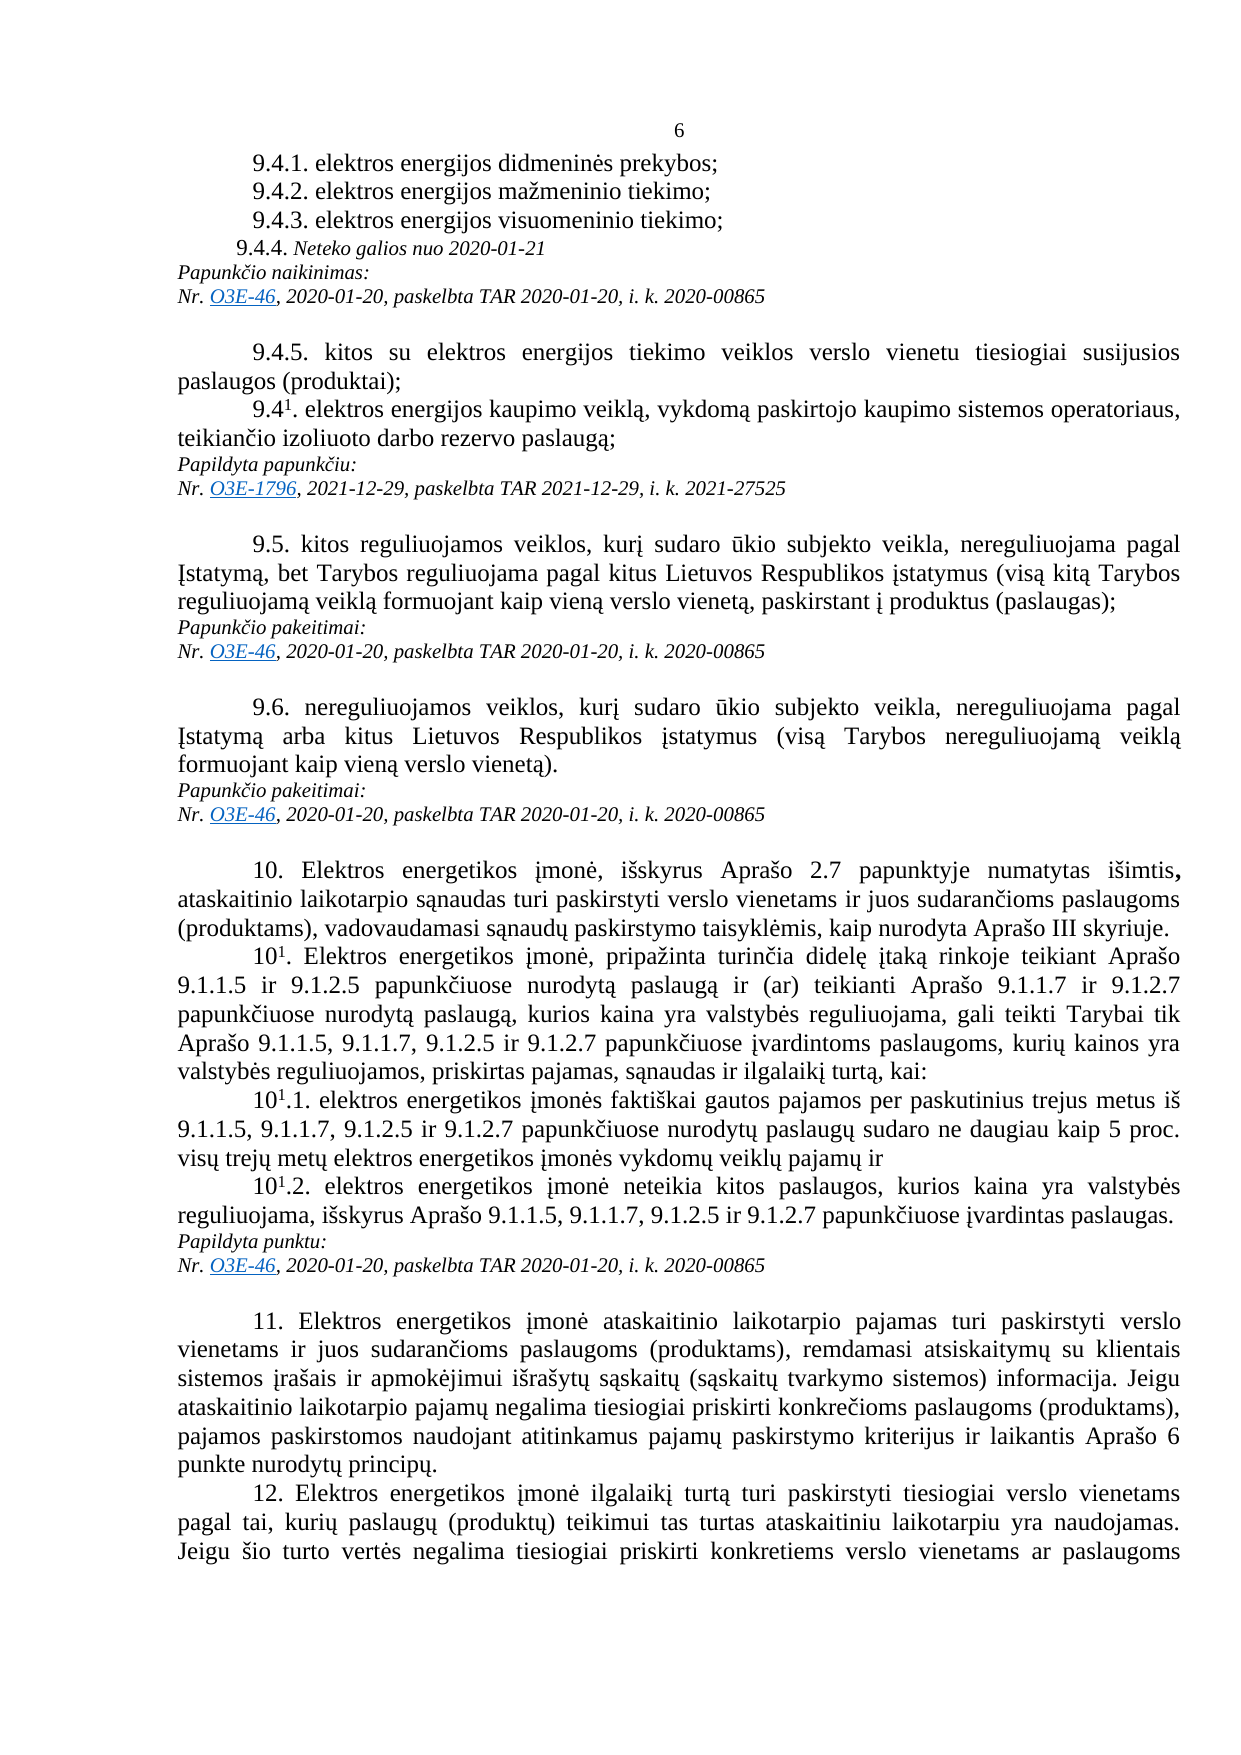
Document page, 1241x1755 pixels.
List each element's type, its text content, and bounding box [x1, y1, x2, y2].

text 9.4.1. elektros energijos didmeninės prekybos; [177, 148, 1181, 176]
text 9.41. elektros energijos kaupimo veiklą, vykdomą paskirtojo kaupimo sistemos operatoriaus, teikiančio izoliuoto darbo rezervo paslaugą; [177, 394, 1181, 452]
text Nr. O3E-46, 2020-01-20, paskelbta TAR 2020-01-20, i. k. 2020-00865 [177, 1253, 1181, 1277]
text 10. Elektros energetikos įmonė, išskyrus Aprašo 2.7 papunktyje numatytas išimtis, ataskaitinio laikotarpio sąnaudas turi paskirstyti verslo vienetams ir juos sudarančioms paslaugoms (produktams), vadovaudamasi sąnaudų paskirstymo taisyklėmis, kaip nurodyta Aprašo III skyriuje. [177, 855, 1181, 941]
text Nr. O3E-46, 2020-01-20, paskelbta TAR 2020-01-20, i. k. 2020-00865 [177, 802, 1181, 826]
text Papunkčio naikinimas: [177, 260, 1181, 284]
text 9.4.3. elektros energijos visuomeninio tiekimo; [177, 205, 1181, 234]
text Nr. O3E-1796, 2021-12-29, paskelbta TAR 2021-12-29, i. k. 2021-27525 [177, 476, 1181, 500]
text 9.4.5. kitos su elektros energijos tiekimo veiklos verslo vienetu tiesiogiai susijusios paslaugos (produktai); [177, 337, 1181, 394]
text 9.4.4. Neteko galios nuo 2020-01-21 [177, 234, 1181, 260]
text Papunkčio pakeitimai: [177, 615, 1181, 639]
text Papildyta punktu: [177, 1229, 1181, 1253]
text 9.6. nereguliuojamos veiklos, kurį sudaro ūkio subjekto veikla, nereguliuojama pagal Įstatymą arba kitus Lietuvos Respublikos įstatymus (visą Tarybos nereguliuojamą veiklą formuojant kaip vieną verslo vienetą). [177, 692, 1181, 778]
text Papunkčio pakeitimai: [177, 778, 1181, 802]
text 101. Elektros energetikos įmonė, pripažinta turinčia didelę įtaką rinkoje teikiant Aprašo 9.1.1.5 ir 9.1.2.5 papunkčiuose nurodytą paslaugą ir (ar) teikianti Aprašo 9.1.1.7 ir 9.1.2.7 papunkčiuose nurodytą paslaugą, kurios kaina yra valstybės reguliuojama, gali teikti Tarybai tik Aprašo 9.1.1.5, 9.1.1.7, 9.1.2.5 ir 9.1.2.7 papunkčiuose įvardintoms paslaugoms, kurių kainos yra valstybės reguliuojamos, priskirtas pajamas, sąnaudas ir ilgalaikį turtą, kai: [177, 941, 1181, 1085]
text 9.5. kitos reguliuojamos veiklos, kurį sudaro ūkio subjekto veikla, nereguliuojama pagal Įstatymą, bet Tarybos reguliuojama pagal kitus Lietuvos Respublikos įstatymus (visą kitą Tarybos reguliuojamą veiklą formuojant kaip vieną verslo vienetą, paskirstant į produktus (paslaugas); [177, 529, 1181, 615]
text Nr. O3E-46, 2020-01-20, paskelbta TAR 2020-01-20, i. k. 2020-00865 [177, 284, 1181, 308]
text 12. Elektros energetikos įmonė ilgalaikį turtą turi paskirstyti tiesiogiai verslo vienetams pagal tai, kurių paslaugų (produktų) teikimui tas turtas ataskaitiniu laikotarpiu yra naudojamas. Jeigu šio turto vertės negalima tiesiogiai priskirti konkretiems verslo vienetams ar paslaugoms [177, 1478, 1181, 1564]
text 101.2. elektros energetikos įmonė neteikia kitos paslaugos, kurios kaina yra valstybės reguliuojama, išskyrus Aprašo 9.1.1.5, 9.1.1.7, 9.1.2.5 ir 9.1.2.7 papunkčiuose įvardintas paslaugas. [177, 1171, 1181, 1229]
text Papildyta papunkčiu: [177, 452, 1181, 476]
text Nr. O3E-46, 2020-01-20, paskelbta TAR 2020-01-20, i. k. 2020-00865 [177, 639, 1181, 663]
text 11. Elektros energetikos įmonė ataskaitinio laikotarpio pajamas turi paskirstyti verslo vienetams ir juos sudarančioms paslaugoms (produktams), remdamasi atsiskaitymų su klientais sistemos įrašais ir apmokėjimui išrašytų sąskaitų (sąskaitų tvarkymo sistemos) informacija. Jeigu ataskaitinio laikotarpio pajamų negalima tiesiogiai priskirti konkrečioms paslaugoms (produktams), pajamos paskirstomos naudojant atitinkamus pajamų paskirstymo kriterijus ir laikantis Aprašo 6 punkte nurodytų principų. [177, 1306, 1181, 1478]
text 9.4.2. elektros energijos mažmeninio tiekimo; [177, 176, 1181, 205]
text 101.1. elektros energetikos įmonės faktiškai gautos pajamos per paskutinius trejus metus iš 9.1.1.5, 9.1.1.7, 9.1.2.5 ir 9.1.2.7 papunkčiuose nurodytų paslaugų sudaro ne daugiau kaip 5 proc. visų trejų metų elektros energetikos įmonės vykdomų veiklų pajamų ir [177, 1085, 1181, 1171]
